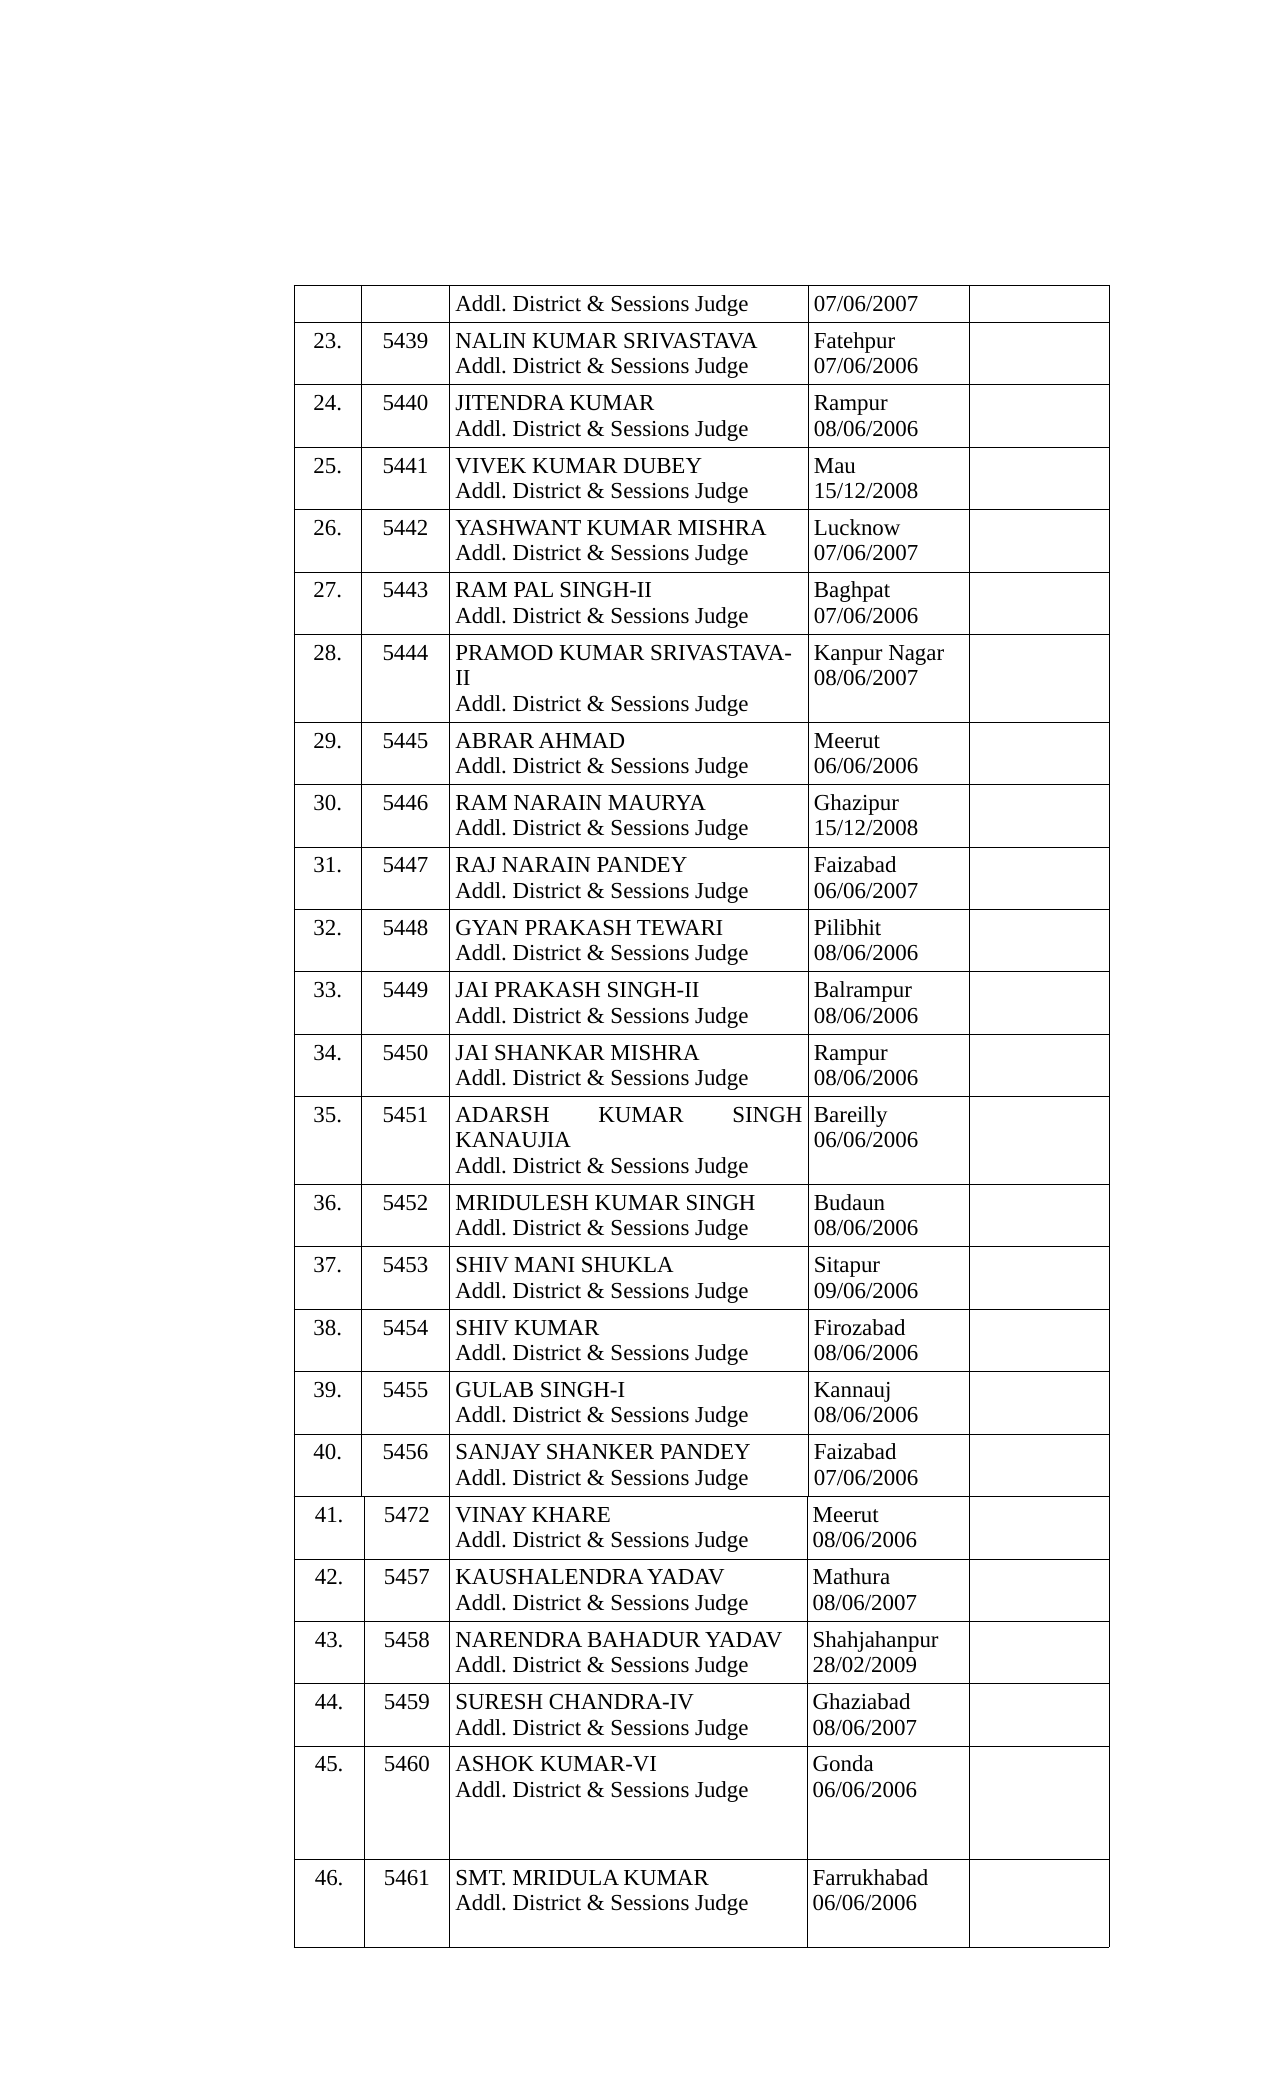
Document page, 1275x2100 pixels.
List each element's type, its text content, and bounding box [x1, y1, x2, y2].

table_cell 5443 [362, 573, 449, 634]
table_cell 28. [295, 635, 361, 722]
table_cell [970, 1310, 1109, 1371]
table_cell Faizabad 07/06/2006 [809, 1435, 969, 1496]
table_cell 5460 [365, 1747, 449, 1859]
table_cell [970, 286, 1109, 322]
table_cell RAJ NARAIN PANDEY Addl. District & Sessions Judge [450, 848, 808, 909]
table_cell GULAB SINGH-I Addl. District & Sessions Judge [450, 1372, 808, 1433]
table_cell 34. [295, 1035, 361, 1096]
table_cell [970, 1372, 1109, 1433]
table_cell Rampur 08/06/2006 [809, 1035, 969, 1096]
table_cell 5439 [362, 323, 449, 384]
table_cell MRIDULESH KUMAR SINGH Addl. District & Sessions Judge [450, 1185, 808, 1246]
table_cell 42. [295, 1560, 364, 1621]
table_cell [970, 323, 1109, 384]
table_cell JAI SHANKAR MISHRA Addl. District & Sessions Judge [450, 1035, 808, 1096]
table_cell Meerut 06/06/2006 [809, 723, 969, 784]
table_cell 5447 [362, 848, 449, 909]
table_cell NALIN KUMAR SRIVASTAVA Addl. District & Sessions Judge [450, 323, 808, 384]
table_cell 5461 [365, 1860, 449, 1947]
table_cell VIVEK KUMAR DUBEY Addl. District & Sessions Judge [450, 448, 808, 509]
table_cell Addl. District & Sessions Judge [450, 286, 808, 322]
table_cell Bareilly 06/06/2006 [809, 1097, 969, 1184]
table_cell Pilibhit 08/06/2006 [809, 910, 969, 971]
table_cell 5442 [362, 510, 449, 572]
table_cell 43. [295, 1622, 364, 1683]
table_cell ABRAR AHMAD Addl. District & Sessions Judge [450, 723, 808, 784]
table_cell [970, 1747, 1109, 1859]
table_cell 07/06/2007 [809, 286, 969, 322]
table_cell [970, 910, 1109, 971]
table_cell [970, 573, 1109, 634]
table_header 5472 [365, 1497, 449, 1558]
table_cell RAM NARAIN MAURYA Addl. District & Sessions Judge [450, 785, 808, 847]
table_cell Firozabad 08/06/2006 [809, 1310, 969, 1371]
table_cell 45. [295, 1747, 364, 1859]
table_cell 5452 [362, 1185, 449, 1246]
table_cell 33. [295, 972, 361, 1034]
table_cell 5458 [365, 1622, 449, 1683]
table_cell 5457 [365, 1560, 449, 1621]
table_cell Faizabad 06/06/2007 [809, 848, 969, 909]
table_cell 5453 [362, 1247, 449, 1309]
table_cell Shahjahanpur 28/02/2009 [808, 1622, 969, 1683]
table_cell 32. [295, 910, 361, 971]
table_header 41. [295, 1497, 364, 1558]
table_cell [970, 1247, 1109, 1309]
table_cell Farrukhabad 06/06/2006 [808, 1860, 969, 1947]
table_cell [970, 972, 1109, 1034]
table_cell Sitapur 09/06/2006 [809, 1247, 969, 1309]
table_cell 5440 [362, 385, 449, 447]
table_cell SANJAY SHANKER PANDEY Addl. District & Sessions Judge [450, 1435, 808, 1496]
table_cell 35. [295, 1097, 361, 1184]
table_cell ADARSH KUMAR SINGH KANAUJIA Addl. District & Sessions Judge [450, 1097, 808, 1184]
table_cell 29. [295, 723, 361, 784]
table_cell SMT. MRIDULA KUMAR Addl. District & Sessions Judge [450, 1860, 807, 1947]
table_cell [970, 1860, 1109, 1947]
table_cell [295, 286, 361, 322]
table_cell Kanpur Nagar 08/06/2007 [809, 635, 969, 722]
table_cell [970, 1622, 1109, 1683]
table_cell 36. [295, 1185, 361, 1246]
table_cell Ghaziabad 08/06/2007 [808, 1684, 969, 1746]
table_cell 5441 [362, 448, 449, 509]
table_cell 46. [295, 1860, 364, 1947]
table_cell Kannauj 08/06/2006 [809, 1372, 969, 1433]
table_cell [970, 1097, 1109, 1184]
table_cell [970, 1185, 1109, 1246]
table_cell 5448 [362, 910, 449, 971]
table_cell [970, 448, 1109, 509]
table_cell RAM PAL SINGH-II Addl. District & Sessions Judge [450, 573, 808, 634]
table_cell 5459 [365, 1684, 449, 1746]
table_cell [970, 1035, 1109, 1096]
table_header VINAY KHARE Addl. District & Sessions Judge [450, 1497, 807, 1558]
table_cell [970, 848, 1109, 909]
table_cell GYAN PRAKASH TEWARI Addl. District & Sessions Judge [450, 910, 808, 971]
table_cell Mathura 08/06/2007 [808, 1560, 969, 1621]
table_cell YASHWANT KUMAR MISHRA Addl. District & Sessions Judge [450, 510, 808, 572]
table_cell [970, 1435, 1109, 1496]
table_cell 5451 [362, 1097, 449, 1184]
table_cell 38. [295, 1310, 361, 1371]
table_cell Budaun 08/06/2006 [809, 1185, 969, 1246]
table_cell 30. [295, 785, 361, 847]
table_cell JITENDRA KUMAR Addl. District & Sessions Judge [450, 385, 808, 447]
table_cell 5455 [362, 1372, 449, 1433]
table_cell Balrampur 08/06/2006 [809, 972, 969, 1034]
table_cell [970, 723, 1109, 784]
table_cell JAI PRAKASH SINGH-II Addl. District & Sessions Judge [450, 972, 808, 1034]
table_cell PRAMOD KUMAR SRIVASTAVA-II Addl. District & Sessions Judge [450, 635, 808, 722]
table_cell 25. [295, 448, 361, 509]
table_cell 44. [295, 1684, 364, 1746]
table_cell 24. [295, 385, 361, 447]
table_cell [970, 1684, 1109, 1746]
table_cell [970, 1560, 1109, 1621]
table_cell 27. [295, 573, 361, 634]
table_cell ASHOK KUMAR-VI Addl. District & Sessions Judge [450, 1747, 807, 1859]
table_cell Ghazipur 15/12/2008 [809, 785, 969, 847]
table_cell 37. [295, 1247, 361, 1309]
table_cell 5449 [362, 972, 449, 1034]
table_cell SHIV MANI SHUKLA Addl. District & Sessions Judge [450, 1247, 808, 1309]
table_cell 26. [295, 510, 361, 572]
table_cell 39. [295, 1372, 361, 1433]
table_cell [970, 510, 1109, 572]
table_header [970, 1497, 1109, 1558]
table_cell 40. [295, 1435, 361, 1496]
table_cell KAUSHALENDRA YADAV Addl. District & Sessions Judge [450, 1560, 807, 1621]
table_cell SURESH CHANDRA-IV Addl. District & Sessions Judge [450, 1684, 807, 1746]
table_cell 5444 [362, 635, 449, 722]
table_cell [970, 385, 1109, 447]
table_cell 5454 [362, 1310, 449, 1371]
table_cell Baghpat 07/06/2006 [809, 573, 969, 634]
table_cell 5446 [362, 785, 449, 847]
table_cell 31. [295, 848, 361, 909]
table_cell SHIV KUMAR Addl. District & Sessions Judge [450, 1310, 808, 1371]
table_cell Mau 15/12/2008 [809, 448, 969, 509]
table_cell 5450 [362, 1035, 449, 1096]
table_cell Rampur 08/06/2006 [809, 385, 969, 447]
table_cell Lucknow 07/06/2007 [809, 510, 969, 572]
table_cell Fatehpur 07/06/2006 [809, 323, 969, 384]
table_cell NARENDRA BAHADUR YADAV Addl. District & Sessions Judge [450, 1622, 807, 1683]
table_cell Gonda 06/06/2006 [808, 1747, 969, 1859]
table_cell 5445 [362, 723, 449, 784]
table_cell 23. [295, 323, 361, 384]
table_header Meerut 08/06/2006 [808, 1497, 969, 1558]
table_cell [362, 286, 449, 322]
table_cell 5456 [362, 1435, 449, 1496]
table_cell [970, 785, 1109, 847]
table_cell [970, 635, 1109, 722]
